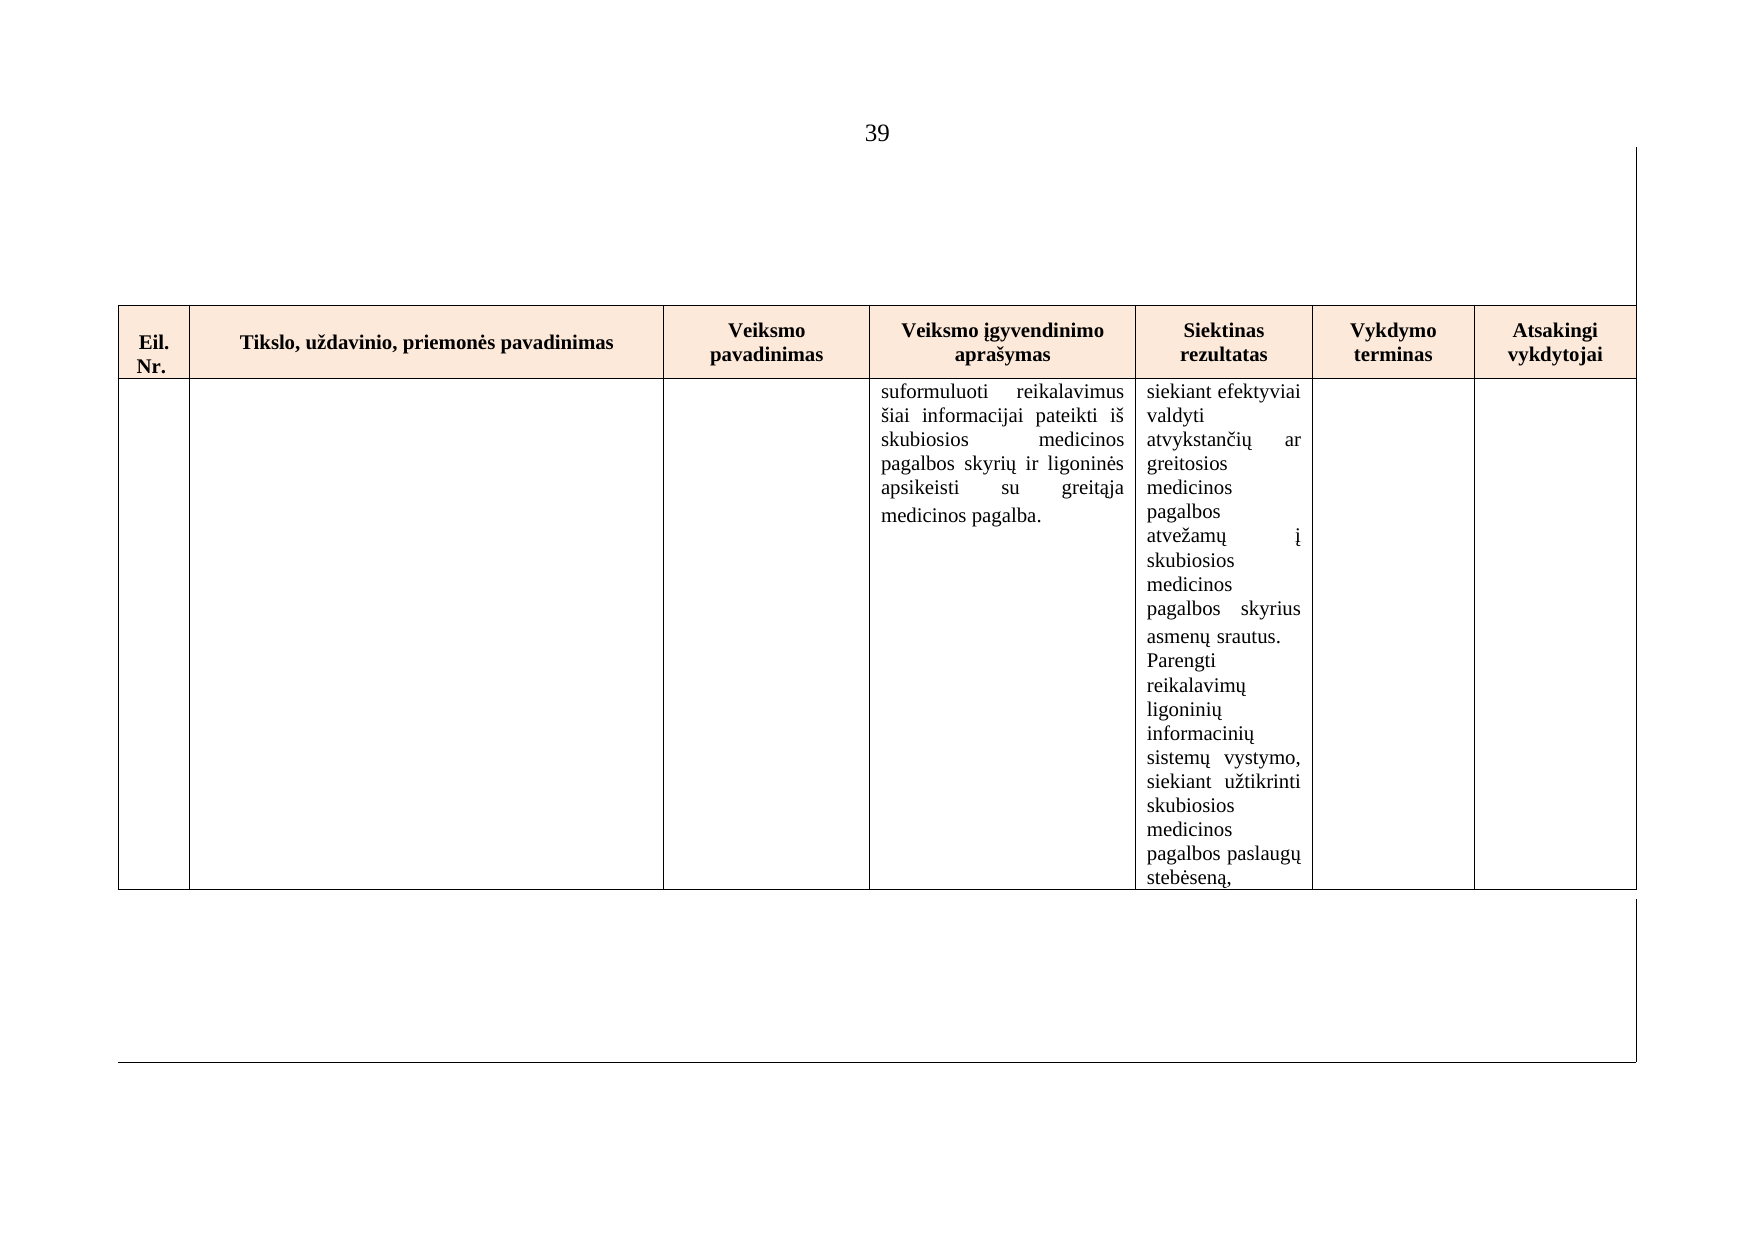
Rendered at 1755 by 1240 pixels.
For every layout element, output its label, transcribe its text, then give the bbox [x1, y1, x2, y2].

table_cell suformuluoti reikalavimus šiai informacijai pateikti iš skubiosios medicinos pagalbos skyrių ir ligoninės apsikeisti su greitąja medicinos pagalba. [870, 379, 1135, 889]
table_header Veiksmo įgyvendinimo aprašymas [870, 306, 1135, 378]
table_header Vykdymo terminas [1313, 306, 1474, 378]
table_header Veiksmo pavadinimas [664, 306, 869, 378]
table_cell [664, 379, 869, 889]
table_cell 12.9. Nacionaliniu lygiu vystyti sveikatos duomenų mainus specializuotose sveikatinimo veiklos srityse, sukurti klasterių stebėsenos ir analizės priemones, prevencinių programų vykdymo koordinavimo, stebėsenos ir analizės priemones, skubiosios medicinos pagalbos skyrių veiklos efektyvumo ir kokybės užtikrinimo bei stebėsenos ir analizės priemones. [190, 379, 663, 889]
table_header Eil. Nr. [119, 306, 189, 378]
table_header Atsakingi vykdytojai [1475, 306, 1636, 378]
table_header Siektinas rezultatas [1136, 306, 1312, 378]
table_cell [1313, 379, 1474, 889]
table_cell siekiant efektyviai valdyti atvykstančių ar greitosios medicinos pagalbos atvežamų į skubiosios medicinos pagalbos skyrius asmenų srautus. Parengti reikalavimų ligoninių informacinių sistemų vystymo, siekiant užtikrinti skubiosios medicinos pagalbos paslaugų stebėseną, [1136, 379, 1312, 889]
table_cell [1475, 379, 1636, 889]
table_header Tikslo, uždavinio, priemonės pavadinimas [190, 306, 663, 378]
table_cell 9. [119, 379, 189, 889]
